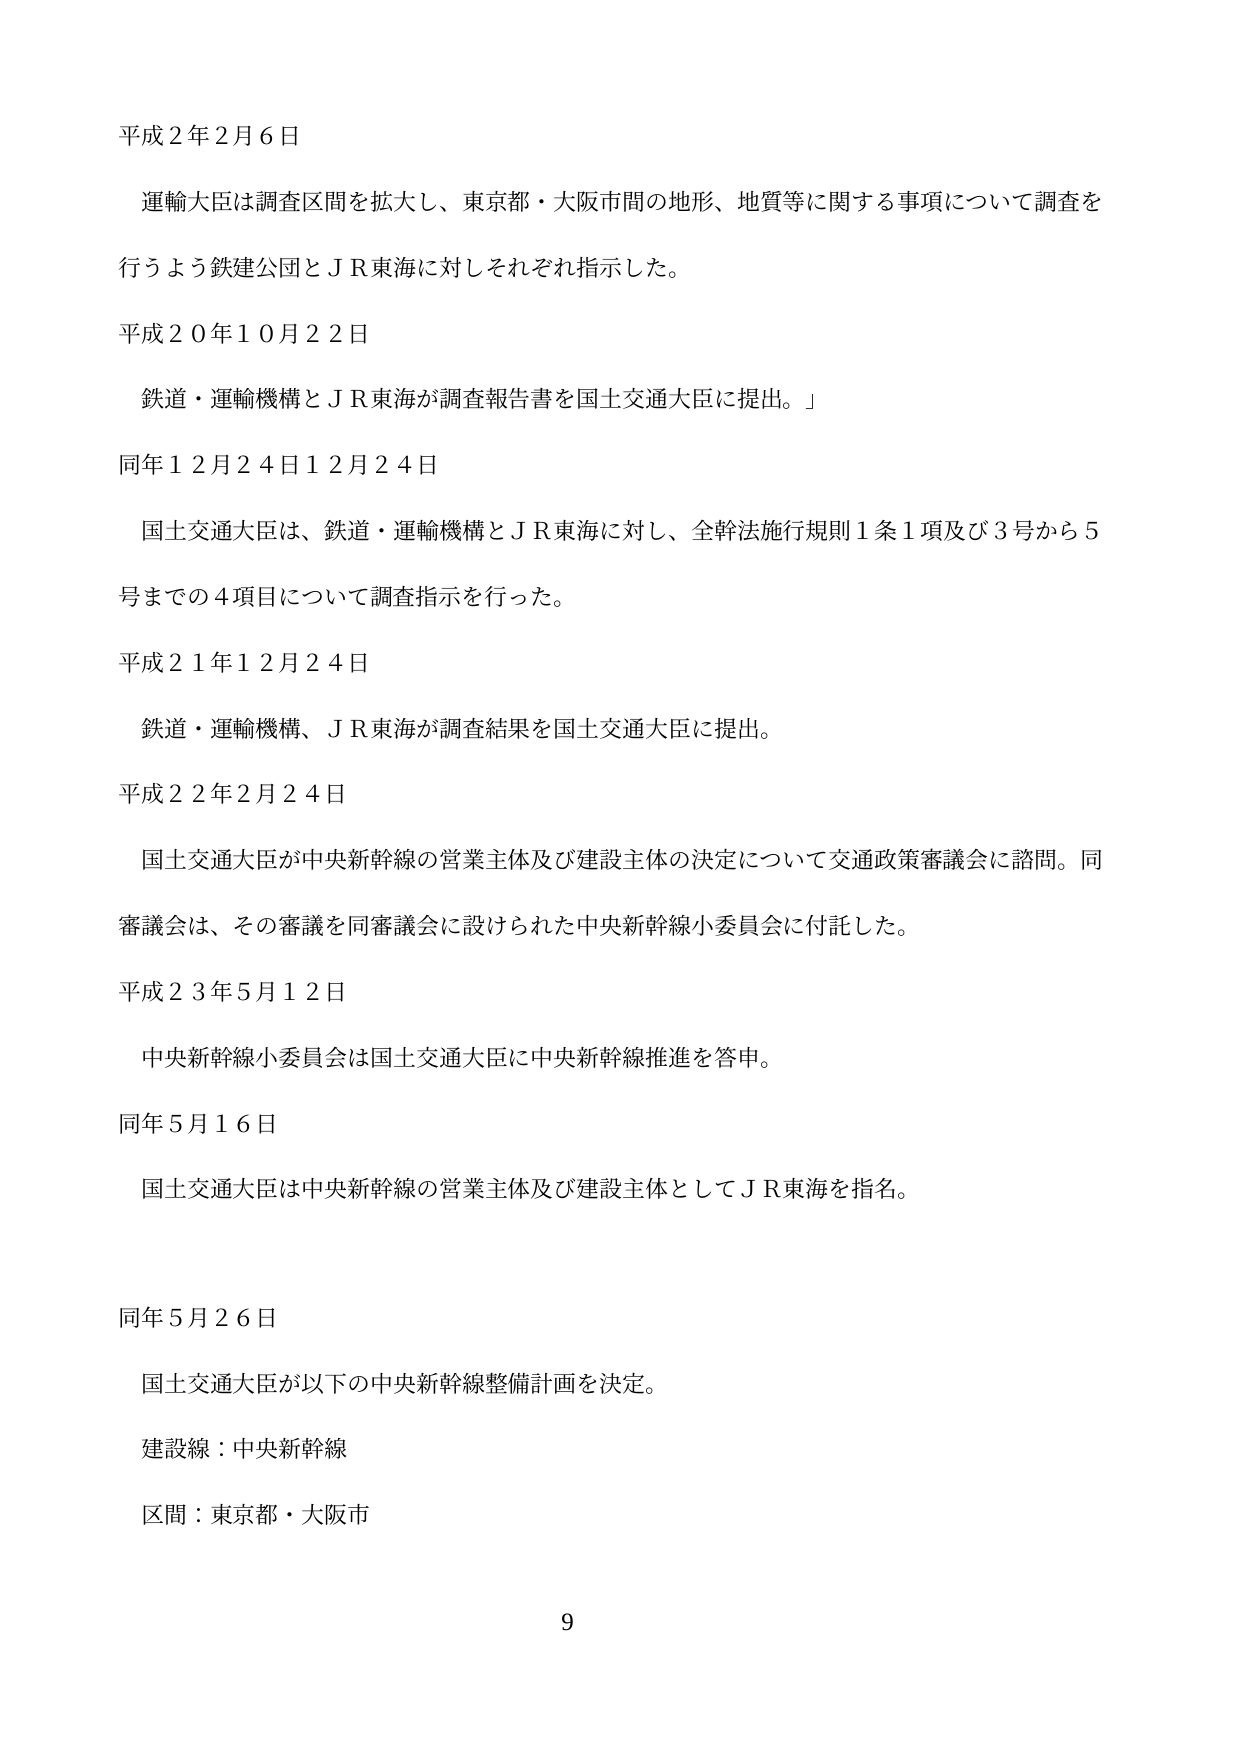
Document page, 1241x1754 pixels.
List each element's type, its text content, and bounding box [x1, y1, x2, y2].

text 同年５月２６日 [118, 1300, 1122, 1333]
text 運輸大臣は調査区間を拡大し、東京都・大阪市間の地形、地質等に関する事項について調査を行うよう鉄建公団とＪＲ東海に対しそれぞれ指示した。 [118, 184, 1122, 283]
text 鉄道・運輸機構、ＪＲ東海が調査結果を国土交通大臣に提出。 [118, 711, 1122, 743]
text 建設線：中央新幹線 [118, 1431, 1122, 1464]
text 国土交通大臣は中央新幹線の営業主体及び建設主体としてＪＲ東海を指名。 [118, 1171, 1122, 1204]
text 同年１２月２４日１２月２４日 [118, 447, 1122, 480]
text 平成２年２月６日 [118, 118, 1122, 151]
text 平成２１年１２月２４日 [118, 645, 1122, 678]
text 中央新幹線小委員会は国土交通大臣に中央新幹線推進を答申。 [118, 1040, 1122, 1073]
text 平成２３年５月１２日 [118, 974, 1122, 1007]
text 平成２２年２月２４日 [118, 776, 1122, 809]
text 区間：東京都・大阪市 [118, 1497, 1122, 1530]
text 国土交通大臣が中央新幹線の営業主体及び建設主体の決定について交通政策審議会に諮問。同審議会は、その審議を同審議会に設けられた中央新幹線小委員会に付託した。 [118, 842, 1122, 941]
text 国土交通大臣は、鉄道・運輸機構とＪＲ東海に対し、全幹法施行規則１条１項及び３号から５号までの４項目について調査指示を行った。 [118, 513, 1122, 612]
text 国土交通大臣が以下の中央新幹線整備計画を決定。 [118, 1366, 1122, 1398]
text 平成２０年１０月２２日 [118, 316, 1122, 348]
text 同年５月１６日 [118, 1106, 1122, 1138]
text 鉄道・運輸機構とＪＲ東海が調査報告書を国土交通大臣に提出。」 [118, 381, 1122, 414]
